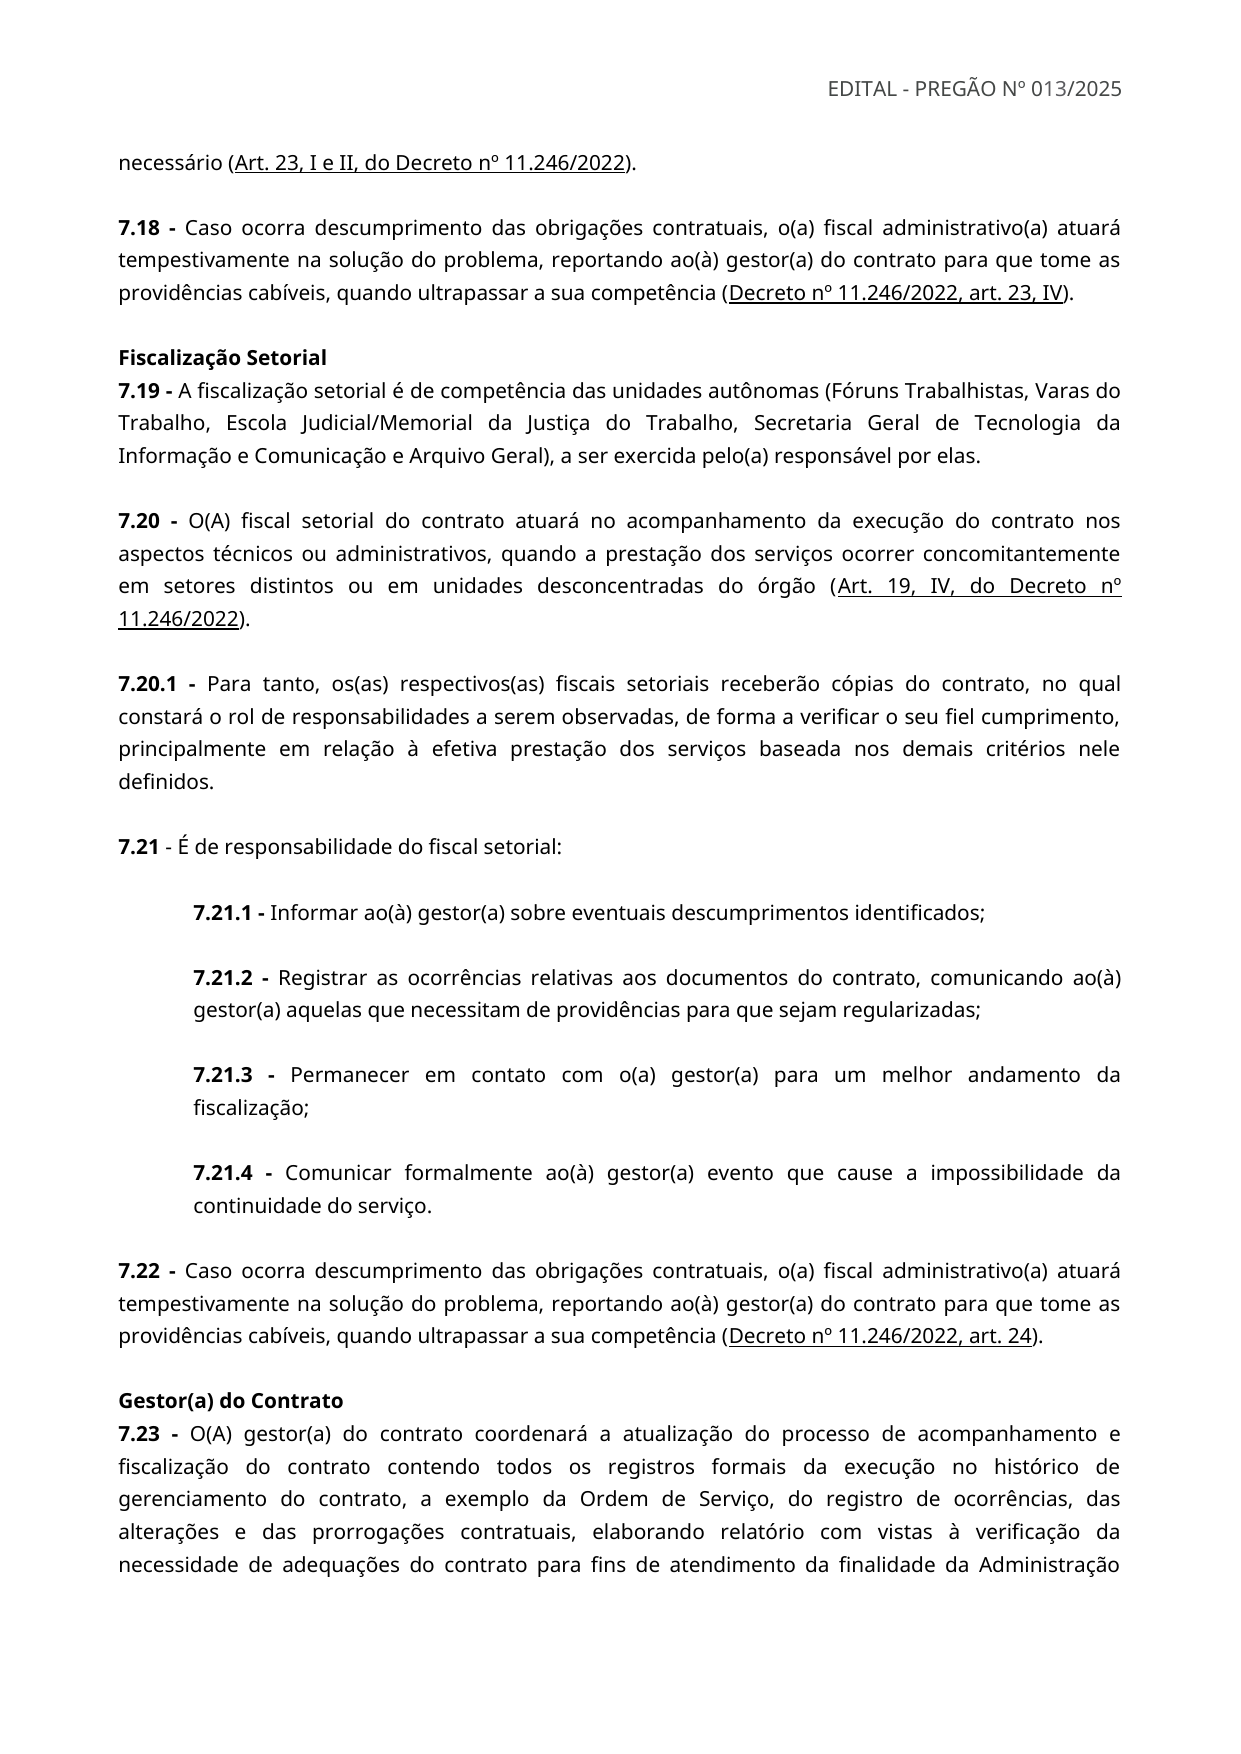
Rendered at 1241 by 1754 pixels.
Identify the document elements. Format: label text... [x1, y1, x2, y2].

text 7.19 - A fiscalização setorial é de competência das unidades autônomas (Fóruns Trabalhistas, Varas do Trabalho, Escola Judicial/Memorial da Justiça do Trabalho, Secretaria Geral de Tecnologia da Informação e Comunicação e Arquivo Geral), a ser exercida pelo(a) responsável por elas. [118, 376, 1122, 469]
text 7.21.1 - Informar ao(à) gestor(a) sobre eventuais descumprimentos identificados; [193, 898, 1122, 926]
text 7.21.3 - Permanecer em contato com o(a) gestor(a) para um melhor andamento da fiscalização; [193, 1061, 1122, 1122]
subtitle Fiscalização Setorial [118, 343, 1122, 372]
text 7.21.4 - Comunicar formalmente ao(à) gestor(a) evento que cause a impossibilidade da continuidade do serviço. [193, 1158, 1122, 1219]
text necessário (Art. 23, I e II, do Decreto nº 11.246/2022). [118, 148, 1122, 176]
text 7.21.2 - Registrar as ocorrências relativas aos documentos do contrato, comunicando ao(à) gestor(a) aquelas que necessitam de providências para que sejam regularizadas; [193, 963, 1122, 1024]
text 7.20.1 - Para tanto, os(as) respectivos(as) fiscais setoriais receberão cópias do contrato, no qual constará o rol de responsabilidades a serem observadas, de forma a verificar o seu fiel cumprimento, principalmente em relação à efetiva prestação dos serviços baseada nos demais critérios nele definidos. [118, 669, 1122, 796]
subtitle Gestor(a) do Contrato [118, 1387, 1122, 1415]
text 7.20 - O(A) fiscal setorial do contrato atuará no acompanhamento da execução do contrato nos aspectos técnicos ou administrativos, quando a prestação dos serviços ocorrer concomitantemente em setores distintos ou em unidades desconcentradas do órgão (Art. 19, IV, do Decreto nº 11.246/2022). [118, 506, 1122, 633]
text 7.21 - É de responsabilidade do fiscal setorial: [118, 832, 1122, 861]
text 7.23 - O(A) gestor(a) do contrato coordenará a atualização do processo de acompanhamento e fiscalização do contrato contendo todos os registros formais da execução no histórico de gerenciamento do contrato, a exemplo da Ordem de Serviço, do registro de ocorrências, das alterações e das prorrogações contratuais, elaborando relatório com vistas à verificação da necessidade de adequações do contrato para fins de atendimento da finalidade da Administração [118, 1419, 1122, 1578]
text 7.22 - Caso ocorra descumprimento das obrigações contratuais, o(a) fiscal administrativo(a) atuará tempestivamente na solução do problema, reportando ao(à) gestor(a) do contrato para que tome as providências cabíveis, quando ultrapassar a sua competência (Decreto nº 11.246/2022, art. 24). [118, 1256, 1122, 1350]
text 7.18 - Caso ocorra descumprimento das obrigações contratuais, o(a) fiscal administrativo(a) atuará tempestivamente na solução do problema, reportando ao(à) gestor(a) do contrato para que tome as providências cabíveis, quando ultrapassar a sua competência (Decreto nº 11.246/2022, art. 23, IV). [118, 213, 1122, 307]
